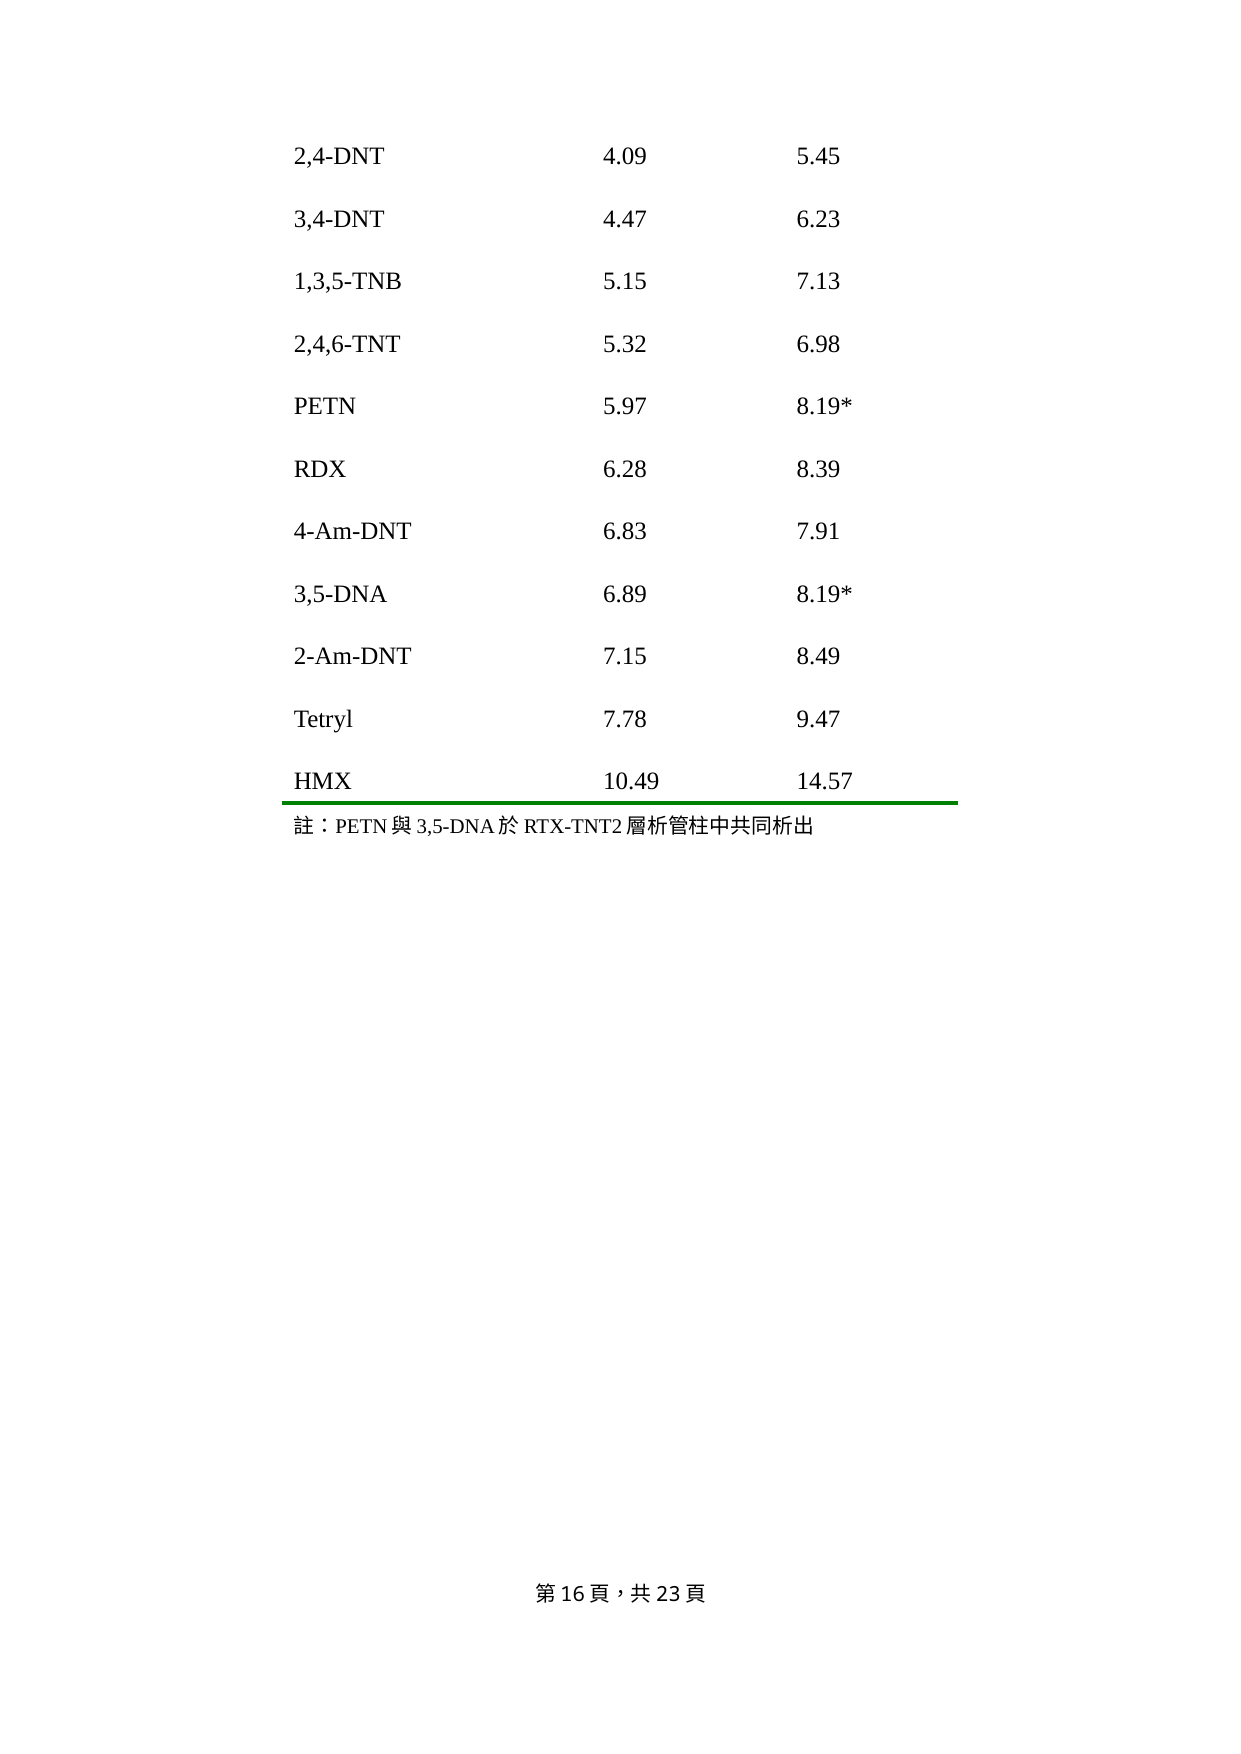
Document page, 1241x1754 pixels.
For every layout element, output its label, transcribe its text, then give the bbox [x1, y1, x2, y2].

table_cell 10.49 [592, 739, 785, 801]
table_cell 2-Am-DNT [282, 614, 592, 676]
table_cell 14.57 [785, 739, 958, 801]
table_cell 8.49 [785, 614, 958, 676]
table_cell 5.97 [592, 364, 785, 426]
table_cell 2,4,6-TNT [282, 301, 592, 364]
table_cell 7.91 [785, 489, 958, 551]
table_cell 9.47 [785, 676, 958, 739]
table_cell 6.23 [785, 176, 958, 239]
table_cell 6.28 [592, 426, 785, 489]
table_cell 6.83 [592, 489, 785, 551]
table_cell Tetryl [282, 676, 592, 739]
table_cell 3,4-DNT [282, 176, 592, 239]
table_cell 8.39 [785, 426, 958, 489]
table_cell 4.09 [592, 114, 785, 176]
table_cell 7.78 [592, 676, 785, 739]
table_cell 5.15 [592, 239, 785, 301]
table_cell 8.19* [785, 364, 958, 426]
text 註：PETN與3,5-DNA於RTX-TNT2層析管柱中共同析出 [148, 817, 1092, 838]
table_cell 6.98 [785, 301, 958, 364]
table_cell 7.13 [785, 239, 958, 301]
table_cell 5.32 [592, 301, 785, 364]
table_cell HMX [282, 739, 592, 801]
table_cell 5.45 [785, 114, 958, 176]
table_cell 4.47 [592, 176, 785, 239]
table_cell PETN [282, 364, 592, 426]
table_cell 8.19* [785, 551, 958, 614]
table_cell RDX [282, 426, 592, 489]
table_cell 1,3,5-TNB [282, 239, 592, 301]
table_cell 7.15 [592, 614, 785, 676]
table_cell 2,4-DNT [282, 114, 592, 176]
table_cell 6.89 [592, 551, 785, 614]
table_cell 3,5-DNA [282, 551, 592, 614]
table_cell 4-Am-DNT [282, 489, 592, 551]
